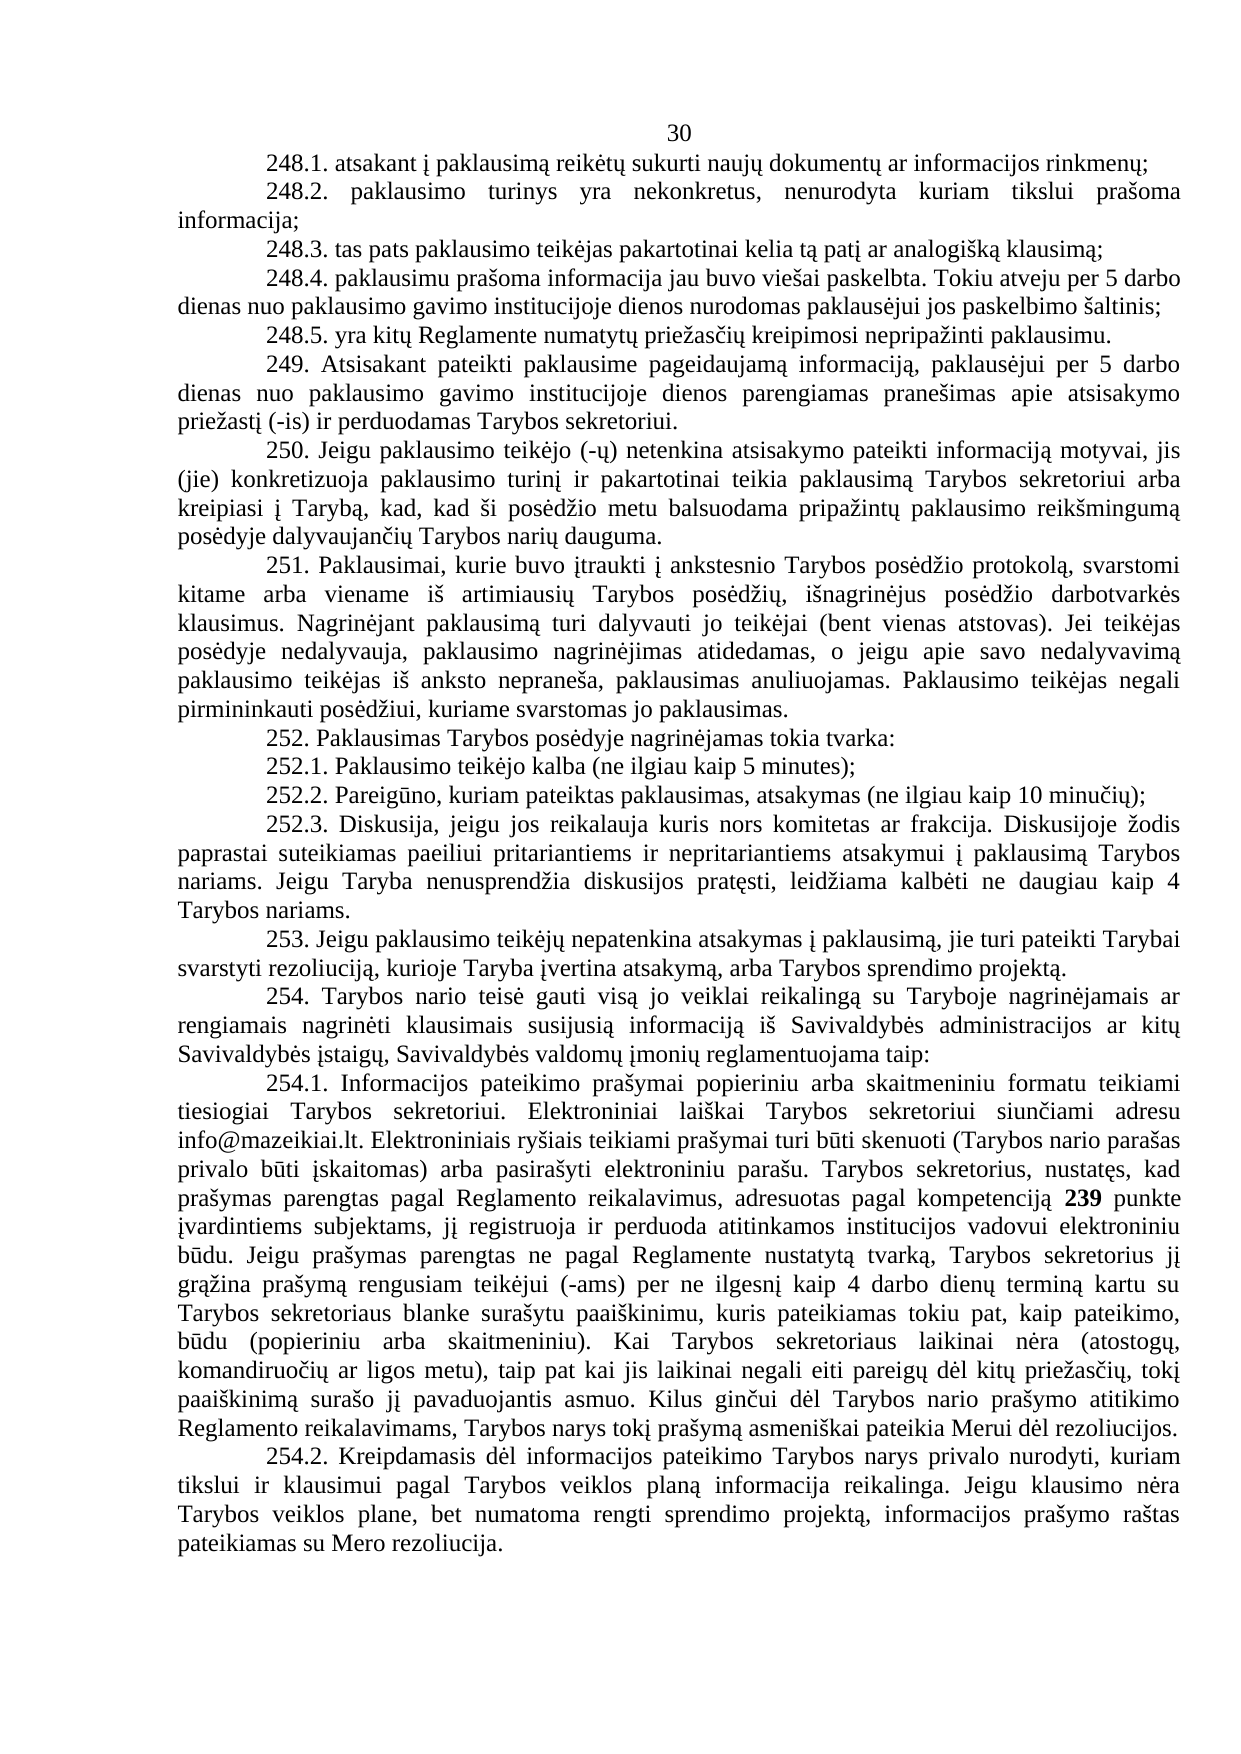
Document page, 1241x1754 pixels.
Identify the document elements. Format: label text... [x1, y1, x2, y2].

text 248.2. paklausimo turinys yra nekonkretus, nenurodyta kuriam tikslui prašoma informacija; [177, 176, 1181, 234]
text 248.1. atsakant į paklausimą reikėtų sukurti naujų dokumentų ar informacijos rinkmenų; [177, 148, 1181, 176]
text 254.1. Informacijos pateikimo prašymai popieriniu arba skaitmeniniu formatu teikiami tiesiogiai Tarybos sekretoriui. Elektroniniai laiškai Tarybos sekretoriui siunčiami adresu info@mazeikiai.lt. Elektroniniais ryšiais teikiami prašymai turi būti skenuoti (Tarybos nario parašas privalo būti įskaitomas) arba pasirašyti elektroniniu parašu. Tarybos sekretorius, nustatęs, kad prašymas parengtas pagal Reglamento reikalavimus, adresuotas pagal kompetenciją 239 punkte įvardintiems subjektams, jį registruoja ir perduoda atitinkamos institucijos vadovui elektroniniu būdu. Jeigu prašymas parengtas ne pagal Reglamente nustatytą tvarką, Tarybos sekretorius jį grąžina prašymą rengusiam teikėjui (-ams) per ne ilgesnį kaip 4 darbo dienų terminą kartu su Tarybos sekretoriaus blanke surašytu paaiškinimu, kuris pateikiamas tokiu pat, kaip pateikimo, būdu (popieriniu arba skaitmeniniu). Kai Tarybos sekretoriaus laikinai nėra (atostogų, komandiruočių ar ligos metu), taip pat kai jis laikinai negali eiti pareigų dėl kitų priežasčių, tokį paaiškinimą surašo jį pavaduojantis asmuo. Kilus ginčui dėl Tarybos nario prašymo atitikimo Reglamento reikalavimams, Tarybos narys tokį prašymą asmeniškai pateikia Merui dėl rezoliucijos. [177, 1068, 1181, 1441]
text 253. Jeigu paklausimo teikėjų nepatenkina atsakymas į paklausimą, jie turi pateikti Tarybai svarstyti rezoliuciją, kurioje Taryba įvertina atsakymą, arba Tarybos sprendimo projektą. [177, 924, 1181, 981]
text 248.3. tas pats paklausimo teikėjas pakartotinai kelia tą patį ar analogišką klausimą; [177, 234, 1181, 263]
text 250. Jeigu paklausimo teikėjo (-ų) netenkina atsisakymo pateikti informaciją motyvai, jis (jie) konkretizuoja paklausimo turinį ir pakartotinai teikia paklausimą Tarybos sekretoriui arba kreipiasi į Tarybą, kad, kad ši posėdžio metu balsuodama pripažintų paklausimo reikšmingumą posėdyje dalyvaujančių Tarybos narių dauguma. [177, 435, 1181, 550]
text 249. Atsisakant pateikti paklausime pageidaujamą informaciją, paklausėjui per 5 darbo dienas nuo paklausimo gavimo institucijoje dienos parengiamas pranešimas apie atsisakymo priežastį (-is) ir perduodamas Tarybos sekretoriui. [177, 349, 1181, 435]
text 252.1. Paklausimo teikėjo kalba (ne ilgiau kaip 5 minutes); [177, 751, 1181, 780]
text 248.4. paklausimu prašoma informacija jau buvo viešai paskelbta. Tokiu atveju per 5 darbo dienas nuo paklausimo gavimo institucijoje dienos nurodomas paklausėjui jos paskelbimo šaltinis; [177, 263, 1181, 320]
text 252. Paklausimas Tarybos posėdyje nagrinėjamas tokia tvarka: [177, 723, 1181, 751]
text 252.3. Diskusija, jeigu jos reikalauja kuris nors komitetas ar frakcija. Diskusijoje žodis paprastai suteikiamas paeiliui pritariantiems ir nepritariantiems atsakymui į paklausimą Tarybos nariams. Jeigu Taryba nenusprendžia diskusijos pratęsti, leidžiama kalbėti ne daugiau kaip 4 Tarybos nariams. [177, 809, 1181, 924]
text 252.2. Pareigūno, kuriam pateiktas paklausimas, atsakymas (ne ilgiau kaip 10 minučių); [177, 780, 1181, 809]
text 254. Tarybos nario teisė gauti visą jo veiklai reikalingą su Taryboje nagrinėjamais ar rengiamais nagrinėti klausimais susijusią informaciją iš Savivaldybės administracijos ar kitų Savivaldybės įstaigų, Savivaldybės valdomų įmonių reglamentuojama taip: [177, 981, 1181, 1068]
text 248.5. yra kitų Reglamente numatytų priežasčių kreipimosi nepripažinti paklausimu. [177, 320, 1181, 349]
text 251. Paklausimai, kurie buvo įtraukti į ankstesnio Tarybos posėdžio protokolą, svarstomi kitame arba viename iš artimiausių Tarybos posėdžių, išnagrinėjus posėdžio darbotvarkės klausimus. Nagrinėjant paklausimą turi dalyvauti jo teikėjai (bent vienas atstovas). Jei teikėjas posėdyje nedalyvauja, paklausimo nagrinėjimas atidedamas, o jeigu apie savo nedalyvavimą paklausimo teikėjas iš anksto nepraneša, paklausimas anuliuojamas. Paklausimo teikėjas negali pirmininkauti posėdžiui, kuriame svarstomas jo paklausimas. [177, 550, 1181, 723]
text 254.2. Kreipdamasis dėl informacijos pateikimo Tarybos narys privalo nurodyti, kuriam tikslui ir klausimui pagal Tarybos veiklos planą informacija reikalinga. Jeigu klausimo nėra Tarybos veiklos plane, bet numatoma rengti sprendimo projektą, informacijos prašymo raštas pateikiamas su Mero rezoliucija. [177, 1441, 1181, 1556]
